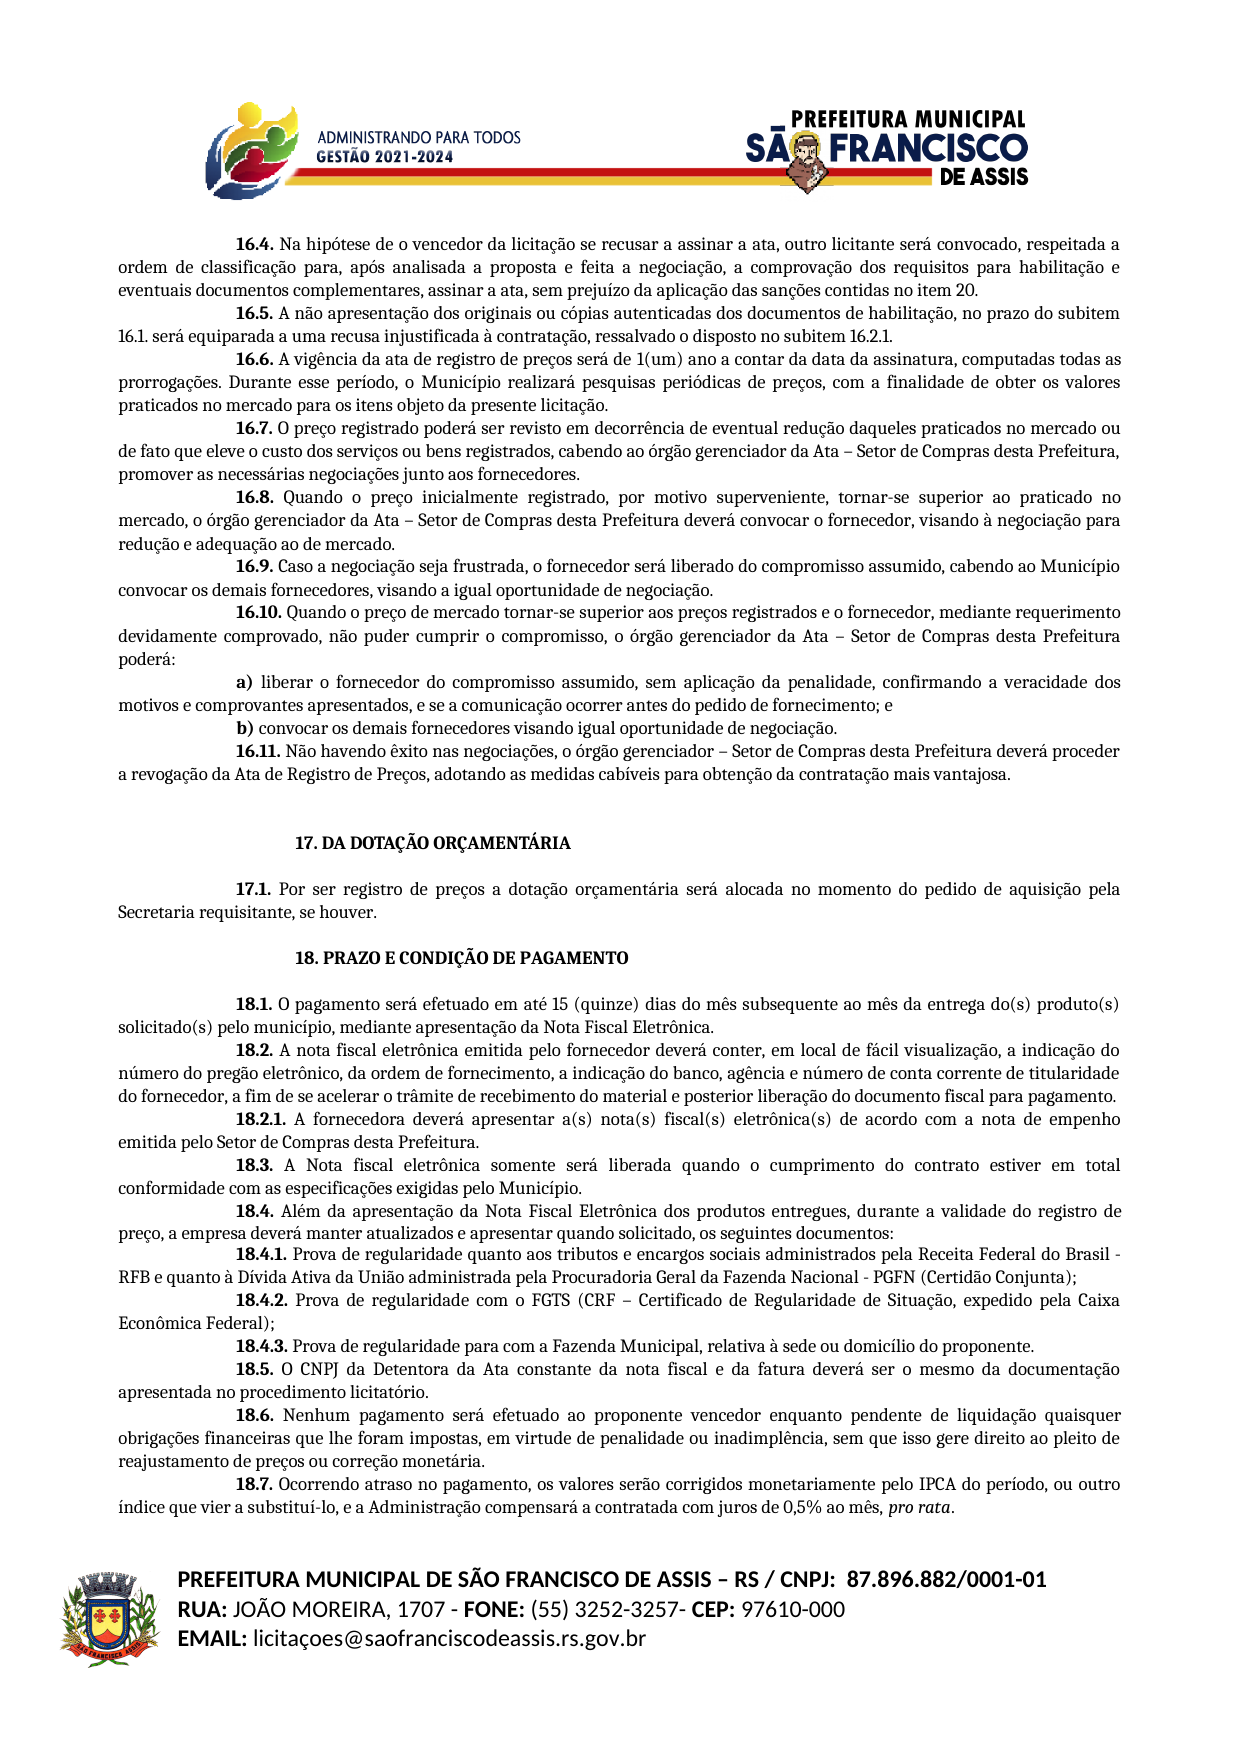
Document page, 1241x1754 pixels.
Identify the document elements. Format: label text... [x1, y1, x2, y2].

text 16.5. A não apresentação dos originais ou cópias autenticadas dos documentos de habilitação, no prazo do subitem 16.1. será equiparada a uma recusa injustificada à contratação, ressalvado o disposto no subitem 16.2.1. [118, 303, 1122, 347]
text 16.6. A vigência da ata de registro de preços será de 1(um) ano a contar da data da assinatura, computadas todas as prorrogações. Durante esse período, o Município realizará pesquisas periódicas de preços, com a finalidade de obter os valores praticados no mercado para os itens objeto da presente licitação. [118, 349, 1122, 416]
text b) convocar os demais fornecedores visando igual oportunidade de negociação. [118, 717, 1122, 739]
text 18.7. Ocorrendo atraso no pagamento, os valores serão corrigidos monetariamente pelo IPCA do período, ou outro índice que vier a substituí-lo, e a Administração compensará a contratada com juros de 0,5% ao mês, pro rata. [118, 1474, 1122, 1518]
text 18.3. A Nota fiscal eletrônica somente será liberada quando o cumprimento do contrato estiver em total conformidade com as especificações exigidas pelo Município. [118, 1154, 1122, 1199]
text 18.1. O pagamento será efetuado em até 15 (quinze) dias do mês subsequente ao mês da entrega do(s) produto(s) solicitado(s) pelo município, mediante apresentação da Nota Fiscal Eletrônica. [118, 993, 1122, 1038]
text 18.6. Nenhum pagamento será efetuado ao proponente vencedor enquanto pendente de liquidação quaisquer obrigações financeiras que lhe foram impostas, em virtude de penalidade ou inadimplência, sem que isso gere direito ao pleito de reajustamento de preços ou correção monetária. [118, 1405, 1122, 1472]
text 16.8. Quando o preço inicialmente registrado, por motivo superveniente, tornar-se superior ao praticado no mercado, o órgão gerenciador da Ata – Setor de Compras desta Prefeitura deverá convocar o fornecedor, visando à negociação para redução e adequação ao de mercado. [118, 487, 1122, 554]
text 16.7. O preço registrado poderá ser revisto em decorrência de eventual redução daqueles praticados no mercado ou de fato que eleve o custo dos serviços ou bens registrados, cabendo ao órgão gerenciador da Ata – Setor de Compras desta Prefeitura, promover as necessárias negociações junto aos fornecedores. [118, 418, 1122, 486]
text 18.4.2. Prova de regularidade com o FGTS (CRF – Certificado de Regularidade de Situação, expedido pela Caixa Econômica Federal); [118, 1290, 1122, 1334]
text 16.4. Na hipótese de o vencedor da licitação se recusar a assinar a ata, outro licitante será convocado, respeitada a ordem de classificação para, após analisada a proposta e feita a negociação, a comprovação dos requisitos para habilitação e eventuais documentos complementares, assinar a ata, sem prejuízo da aplicação das sanções contidas no item 20. [118, 234, 1122, 301]
text 16.9. Caso a negociação seja frustrada, o fornecedor será liberado do compromisso assumido, cabendo ao Município convocar os demais fornecedores, visando a igual oportunidade de negociação. [118, 556, 1122, 601]
text 16.11. Não havendo êxito nas negociações, o órgão gerenciador – Setor de Compras desta Prefeitura deverá proceder a revogação da Ata de Registro de Preços, adotando as medidas cabíveis para obtenção da contratação mais vantajosa. [118, 740, 1122, 785]
text 18.5. O CNPJ da Detentora da Ata constante da nota fiscal e da fatura deverá ser o mesmo da documentação apresentada no procedimento licitatório. [118, 1359, 1122, 1403]
text 17. DA DOTAÇÃO ORÇAMENTÁRIA [118, 832, 1122, 854]
text 18. PRAZO E CONDIÇÃO DE PAGAMENTO [118, 947, 1122, 969]
text 18.4.1. Prova de regularidade quanto aos tributos e encargos sociais administrados pela Receita Federal do Brasil - RFB e quanto à Dívida Ativa da União administrada pela Procuradoria Geral da Fazenda Nacional - PGFN (Certidão Conjunta); [118, 1244, 1122, 1288]
text 18.4. Além da apresentação da Nota Fiscal Eletrônica dos produtos entregues, durante a validade do registro de preço, a empresa deverá manter atualizados e apresentar quando solicitado, os seguintes documentos: [118, 1201, 1122, 1244]
text 17.1. Por ser registro de preços a dotação orçamentária será alocada no momento do pedido de aquisição pela Secretaria requisitante, se houver. [118, 878, 1122, 923]
text a) liberar o fornecedor do compromisso assumido, sem aplicação da penalidade, confirmando a veracidade dos motivos e comprovantes apresentados, e se a comunicação ocorrer antes do pedido de fornecimento; e [118, 671, 1122, 716]
text 18.2.1. A fornecedora deverá apresentar a(s) nota(s) fiscal(s) eletrônica(s) de acordo com a nota de empenho emitida pelo Setor de Compras desta Prefeitura. [118, 1108, 1122, 1153]
text 18.2. A nota fiscal eletrônica emitida pelo fornecedor deverá conter, em local de fácil visualização, a indicação do número do pregão eletrônico, da ordem de fornecimento, a indicação do banco, agência e número de conta corrente de titularidade do fornecedor, a fim de se acelerar o trâmite de recebimento do material e posterior liberação do documento fiscal para pagamento. [118, 1039, 1122, 1107]
text 18.4.3. Prova de regularidade para com a Fazenda Municipal, relativa à sede ou domicílio do proponente. [118, 1336, 1122, 1357]
text 16.10. Quando o preço de mercado tornar-se superior aos preços registrados e o fornecedor, mediante requerimento devidamente comprovado, não puder cumprir o compromisso, o órgão gerenciador da Ata – Setor de Compras desta Prefeitura poderá: [118, 602, 1122, 670]
